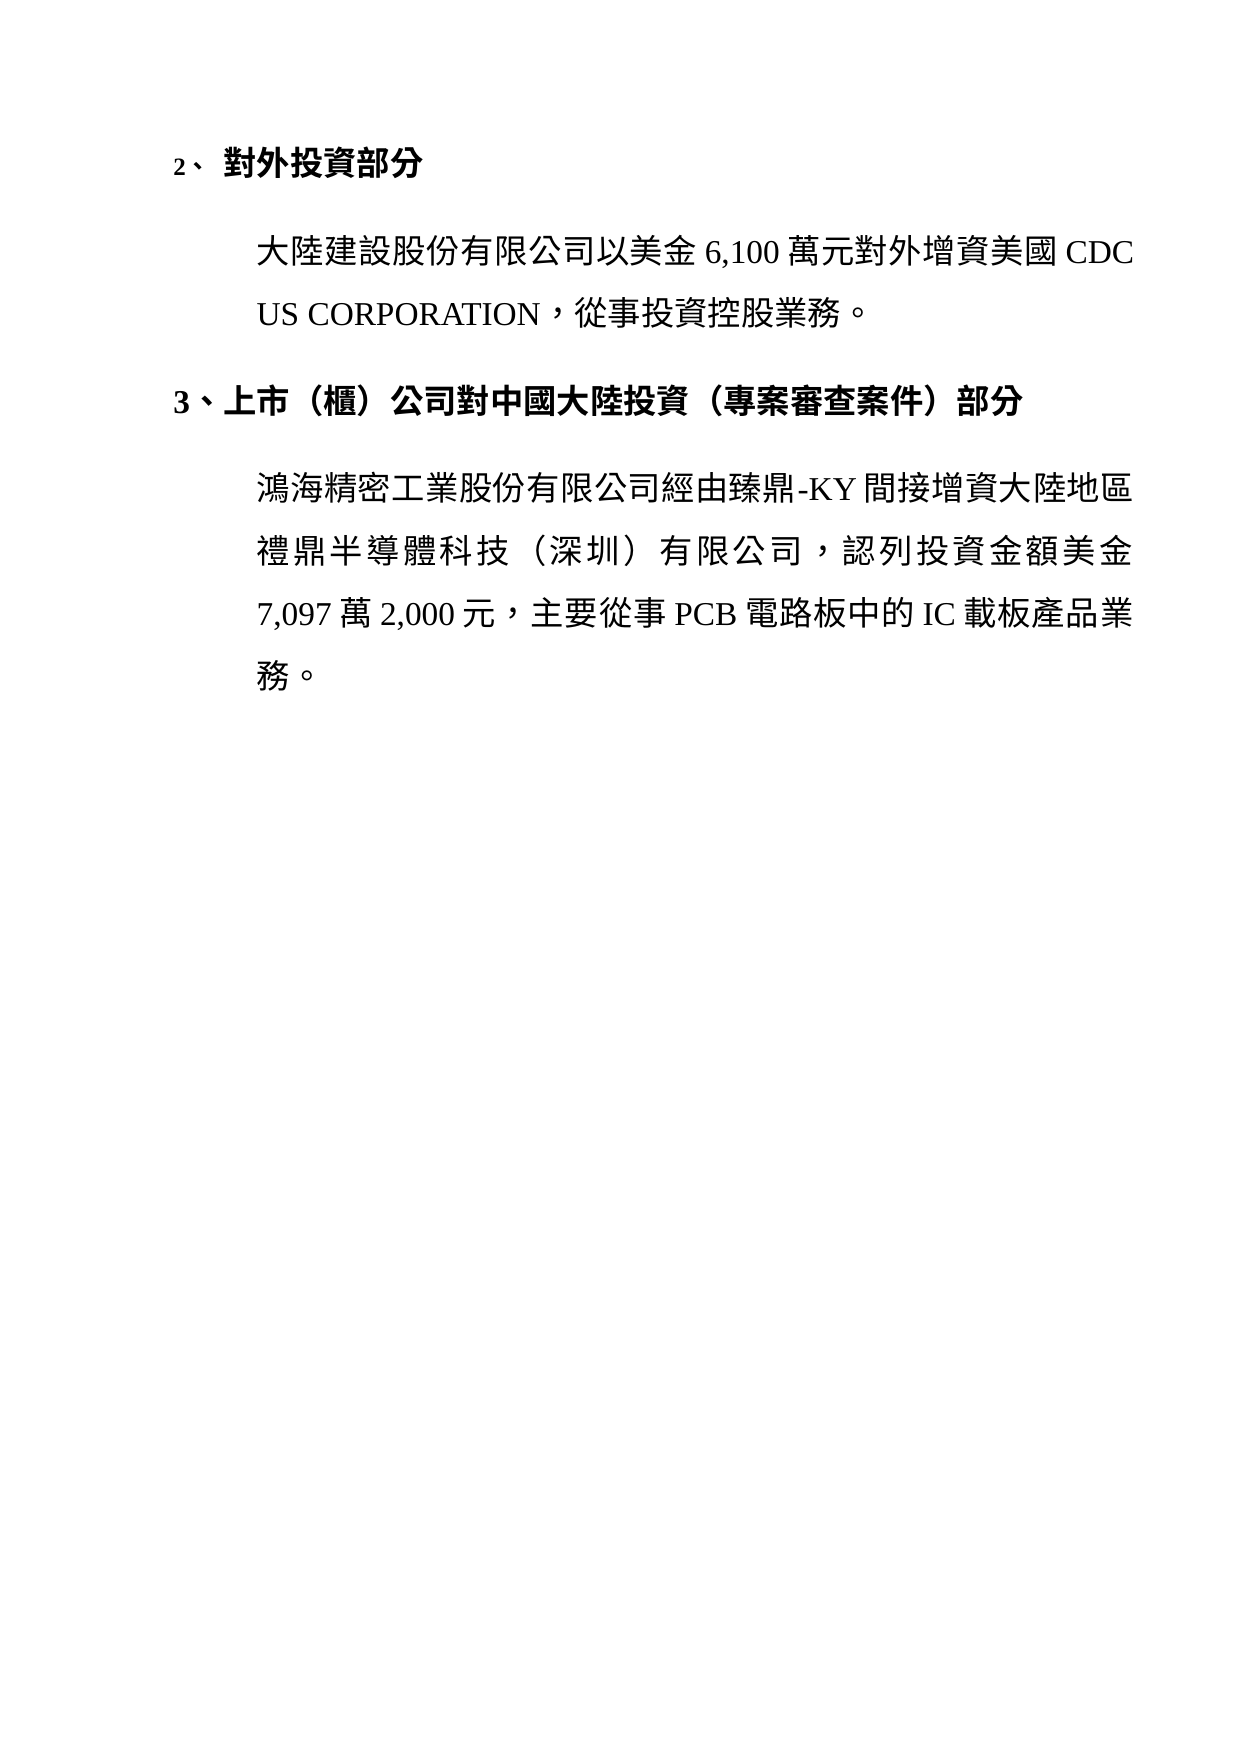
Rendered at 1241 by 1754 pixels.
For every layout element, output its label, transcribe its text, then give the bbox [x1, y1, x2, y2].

list 上市（櫃）公司對中國大陸投資（專案審查案件）部分 [173, 357, 1134, 419]
list 對外投資部分 [173, 119, 1134, 182]
text 鴻海精密工業股份有限公司經由臻鼎-KY間接增資大陸地區禮鼎半導體科技（深圳）有限公司，認列投資金額美金7,097萬2,000元，主要從事PCB電路板中的IC載板產品業務。 [256, 444, 1134, 694]
text 大陸建設股份有限公司以美金6,100萬元對外增資美國CDC US CORPORATION，從事投資控股業務。 [256, 207, 1134, 332]
